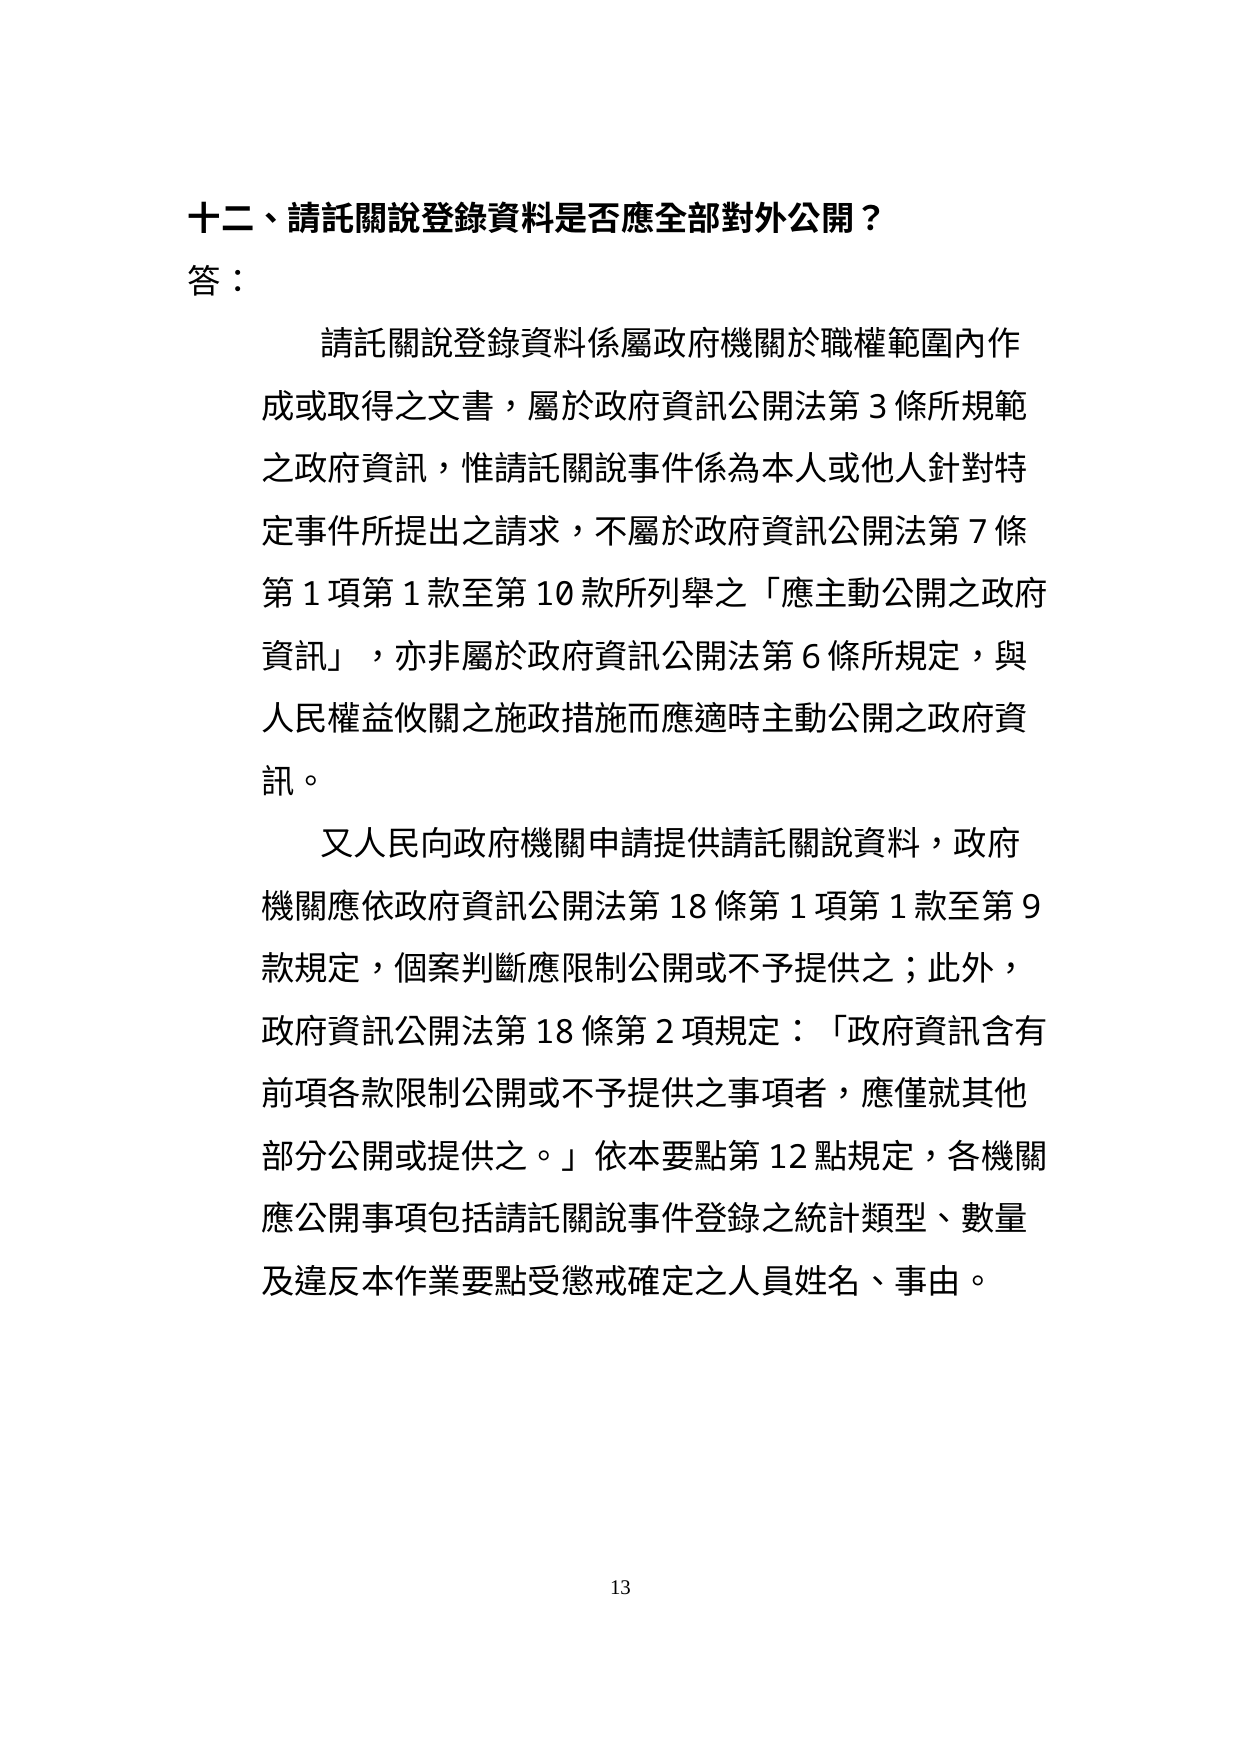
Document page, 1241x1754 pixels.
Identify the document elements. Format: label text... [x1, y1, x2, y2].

text 答： [187, 237, 1053, 300]
text 又人民向政府機關申請提供請託關說資料，政府機關應依政府資訊公開法第18條第1項第1款至第9款規定，個案判斷應限制公開或不予提供之；此外，政府資訊公開法第18條第2項規定：「政府資訊含有前項各款限制公開或不予提供之事項者，應僅就其他部分公開或提供之。」依本要點第12點規定，各機關應公開事項包括請託關說事件登錄之統計類型、數量及違反本作業要點受懲戒確定之人員姓名、事由。 [261, 800, 1053, 1300]
subtitle 十二、請託關說登錄資料是否應全部對外公開？ [187, 175, 1053, 237]
text 請託關說登錄資料係屬政府機關於職權範圍內作成或取得之文書，屬於政府資訊公開法第3條所規範之政府資訊，惟請託關說事件係為本人或他人針對特定事件所提出之請求，不屬於政府資訊公開法第7條第1項第1款至第10款所列舉之「應主動公開之政府資訊」，亦非屬於政府資訊公開法第6條所規定，與人民權益攸關之施政措施而應適時主動公開之政府資訊。 [261, 300, 1053, 800]
